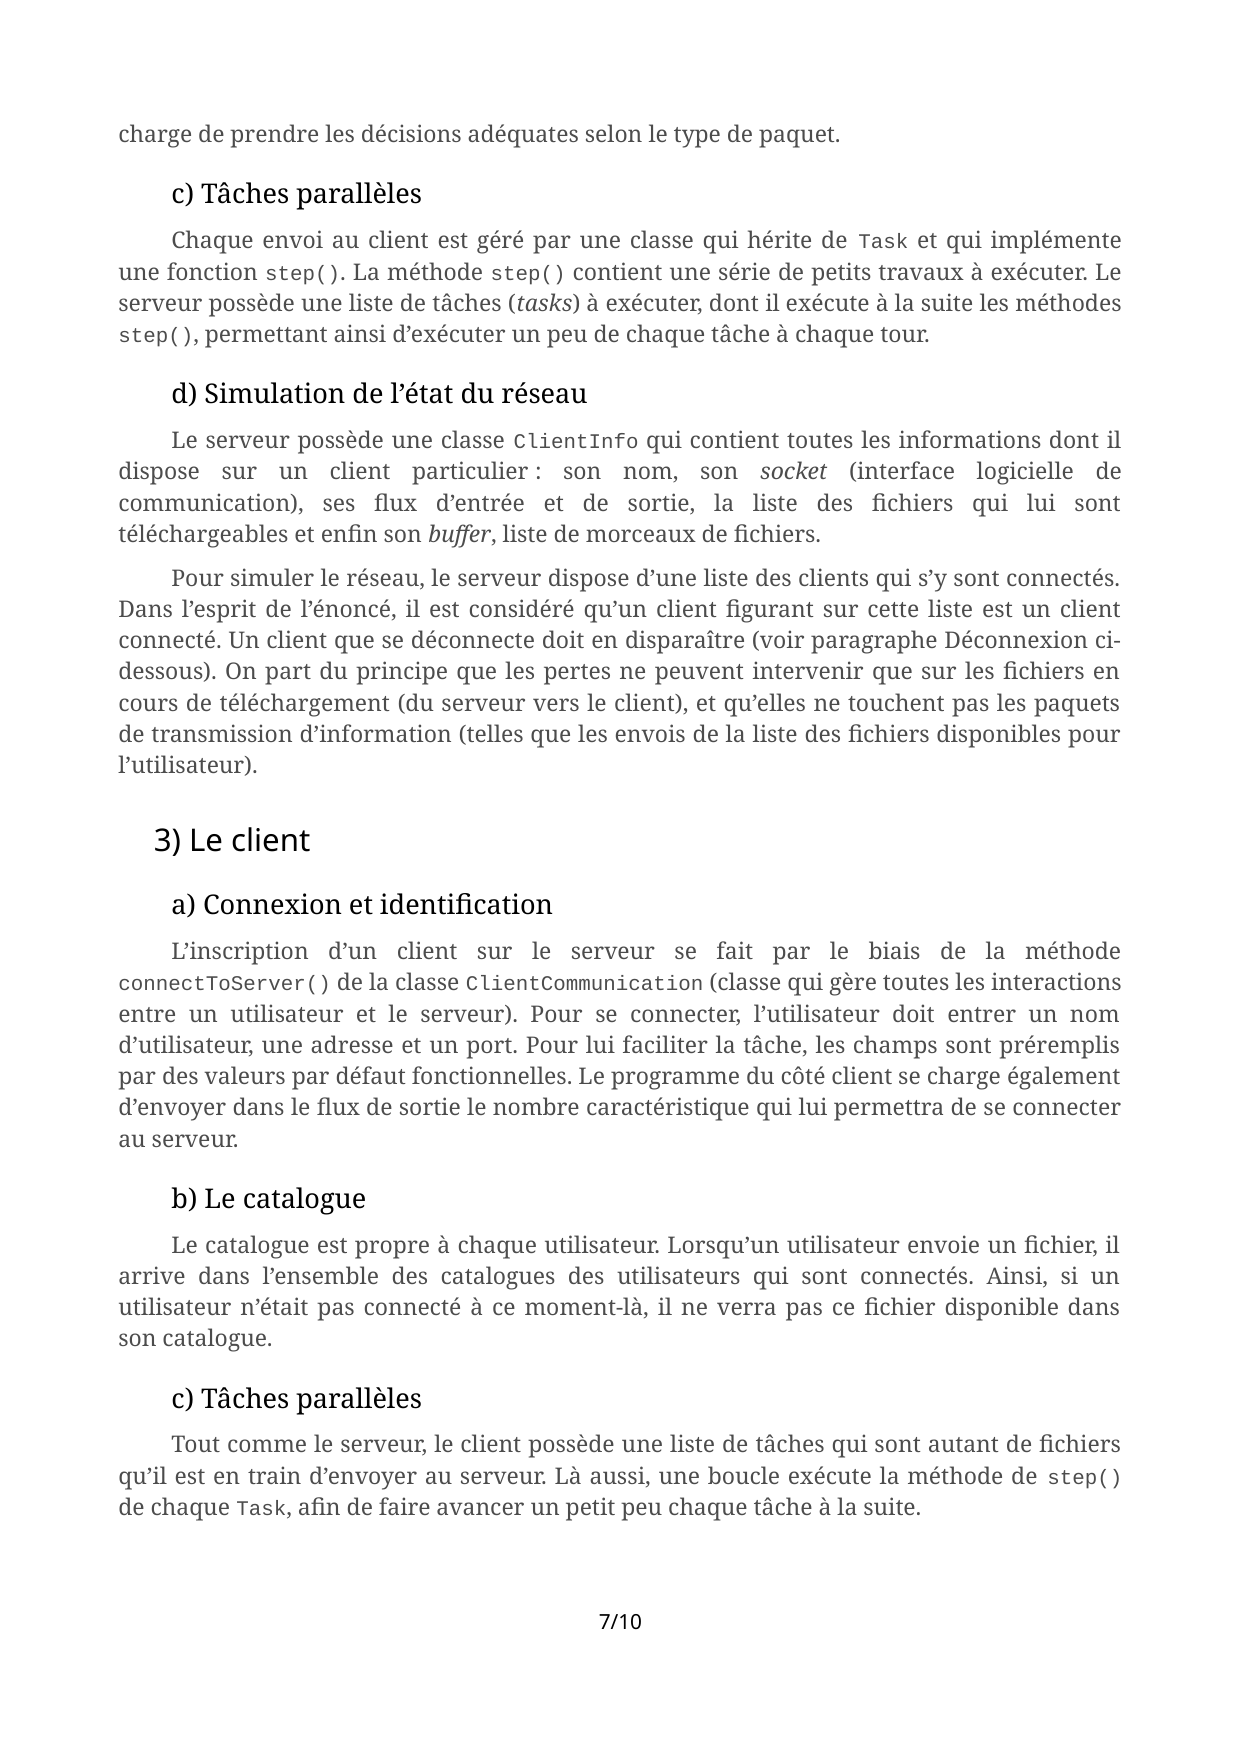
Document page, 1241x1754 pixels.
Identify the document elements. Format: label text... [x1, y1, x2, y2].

text Le serveur possède une classe ClientInfo qui contient toutes les informations dont il dispose sur un client particulier : son nom, son socket (interface logicielle de communication), ses flux d’entrée et de sortie, la liste des fichiers qui lui sont téléchargeables et enfin son buffer, liste de morceaux de fichiers. [118, 424, 1122, 549]
subtitle c) Tâches parallèles [171, 175, 1122, 212]
subtitle a) Connexion et identification [171, 886, 1122, 923]
text L’inscription d’un client sur le serveur se fait par le biais de la méthode connectToServer() de la classe ClientCommunication (classe qui gère toutes les interactions entre un utilisateur et le serveur). Pour se connecter, l’utilisateur doit entrer un nom d’utilisateur, une adresse et un port. Pour lui faciliter la tâche, les champs sont préremplis par des valeurs par défaut fonctionnelles. Le programme du côté client se charge également d’envoyer dans le flux de sortie le nombre caractéristique qui lui permettra de se connecter au serveur. [118, 935, 1122, 1154]
subtitle d) Simulation de l’état du réseau [171, 375, 1122, 412]
text charge de prendre les décisions adéquates selon le type de paquet. [118, 118, 1122, 149]
subtitle c) Tâches parallèles [171, 1379, 1122, 1416]
text Tout comme le serveur, le client possède une liste de tâches qui sont autant de fichiers qu’il est en train d’envoyer au serveur. Là aussi, une boucle exécute la méthode de step() de chaque Task, afin de faire avancer un petit peu chaque tâche à la suite. [118, 1428, 1122, 1522]
subtitle 3) Le client [153, 818, 1122, 860]
subtitle b) Le catalogue [171, 1179, 1122, 1216]
text Le catalogue est propre à chaque utilisateur. Lorsqu’un utilisateur envoie un fichier, il arrive dans l’ensemble des catalogues des utilisateurs qui sont connectés. Ainsi, si un utilisateur n’était pas connecté à ce moment-là, il ne verra pas ce fichier disponible dans son catalogue. [118, 1229, 1122, 1354]
text Chaque envoi au client est géré par une classe qui hérite de Task et qui implémente une fonction step(). La méthode step() contient une série de petits travaux à exécuter. Le serveur possède une liste de tâches (tasks) à exécuter, dont il exécute à la suite les méthodes step(), permettant ainsi d’exécuter un peu de chaque tâche à chaque tour. [118, 224, 1122, 349]
text Pour simuler le réseau, le serveur dispose d’une liste des clients qui s’y sont connectés. Dans l’esprit de l’énoncé, il est considéré qu’un client figurant sur cette liste est un client connecté. Un client que se déconnecte doit en disparaître (voir paragraphe Déconnexion ci-dessous). On part du principe que les pertes ne peuvent intervenir que sur les fichiers en cours de téléchargement (du serveur vers le client), et qu’elles ne touchent pas les paquets de transmission d’information (telles que les envois de la liste des fichiers disponibles pour l’utilisateur). [118, 561, 1122, 780]
